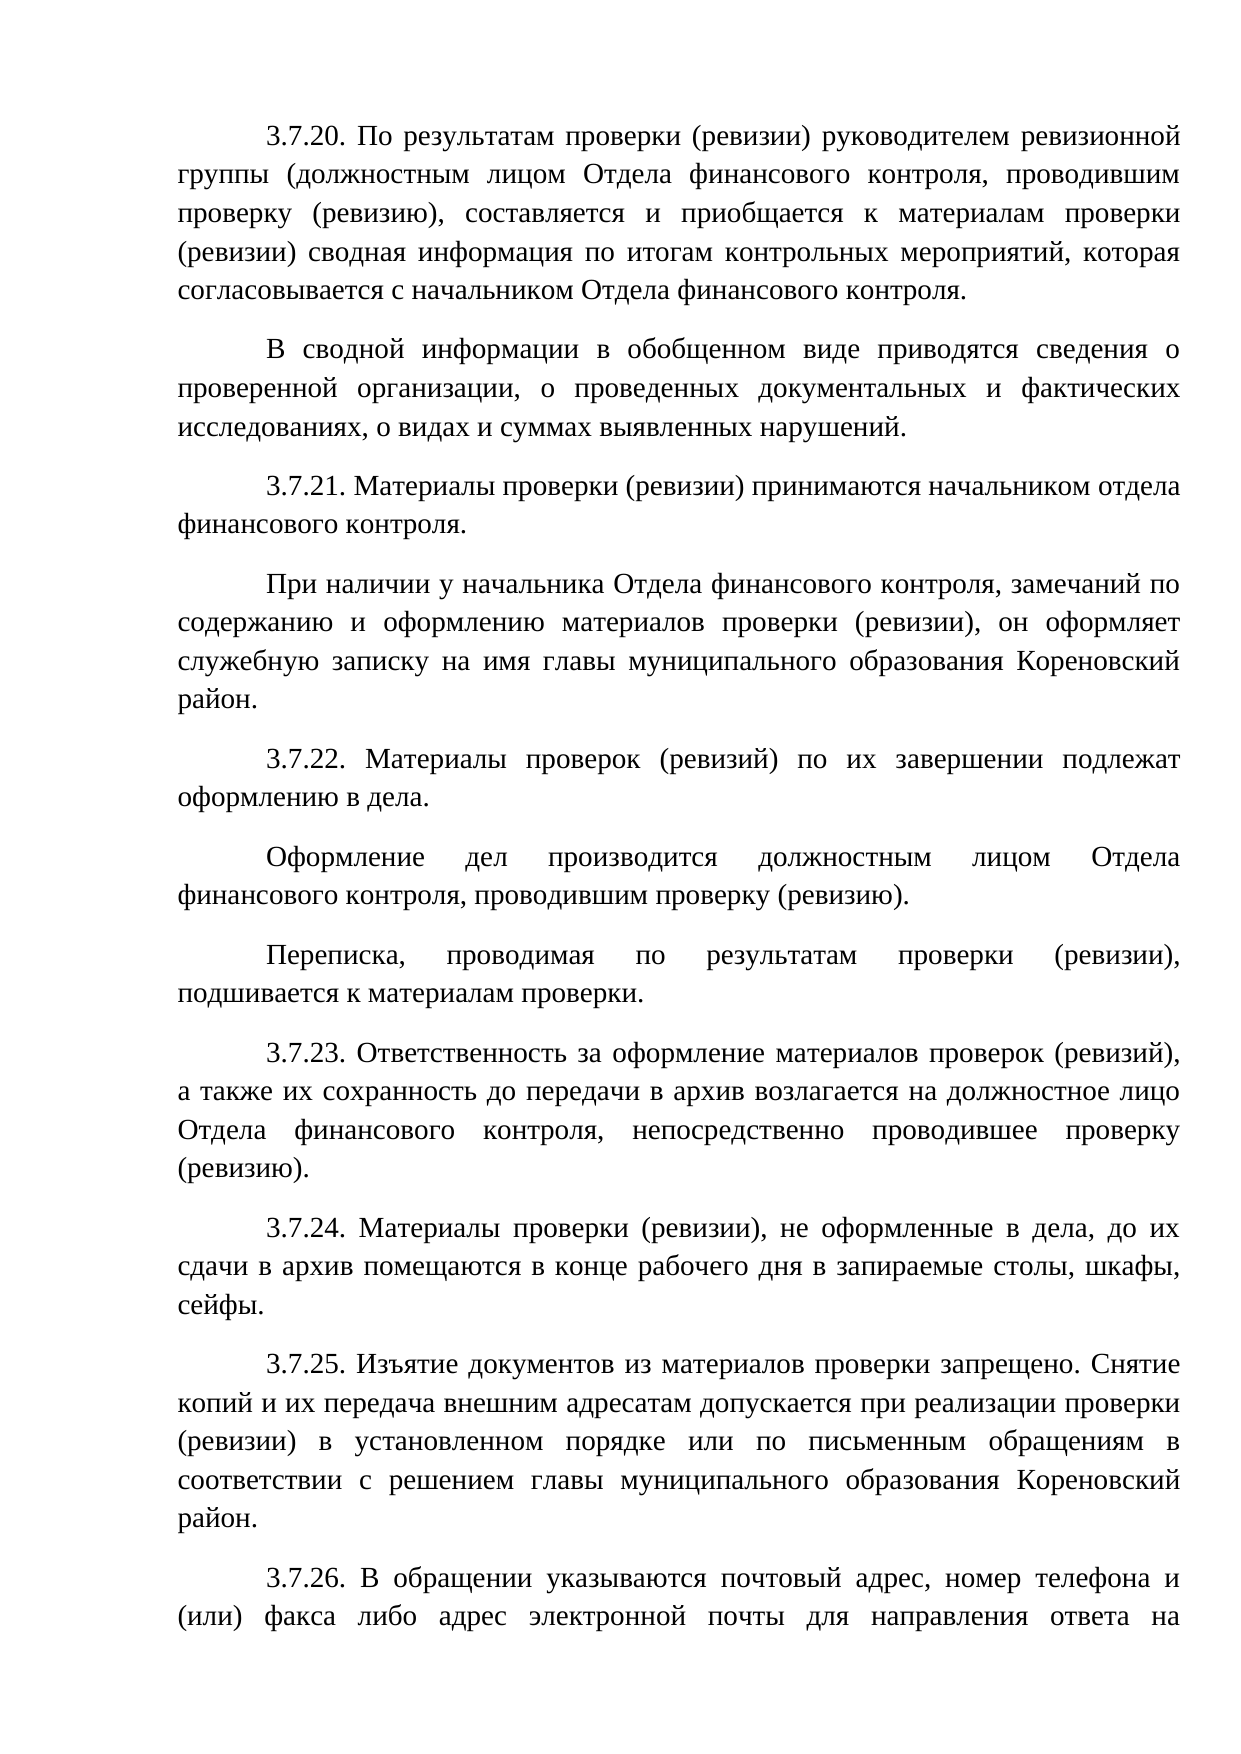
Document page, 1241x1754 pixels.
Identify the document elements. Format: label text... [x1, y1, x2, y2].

text 3.7.22. Материалы проверок (ревизий) по их завершении подлежат оформлению в дела. [177, 741, 1181, 813]
text В сводной информации в обобщенном виде приводятся сведения о проверенной организации, о проведенных документальных и фактических исследованиях, о видах и суммах выявленных нарушений. [177, 332, 1181, 442]
text 3.7.23. Ответственность за оформление материалов проверок (ревизий), а также их сохранность до передачи в архив возлагается на должностное лицо Отдела финансового контроля, непосредственно проводившее проверку (ревизию). [177, 1035, 1181, 1184]
text 3.7.25. Изъятие документов из материалов проверки запрещено. Снятие копий и их передача внешним адресатам допускается при реализации проверки (ревизии) в установленном порядке или по письменным обращениям в соответствии с решением главы муниципального образования Кореновский район. [177, 1346, 1181, 1534]
text 3.7.24. Материалы проверки (ревизии), не оформленные в дела, до их сдачи в архив помещаются в конце рабочего дня в запираемые столы, шкафы, сейфы. [177, 1210, 1181, 1320]
text Переписка, проводимая по результатам проверки (ревизии), подшивается к материалам проверки. [177, 937, 1181, 1009]
text 3.7.26. В обращении указываются почтовый адрес, номер телефона и (или) факса либо адрес электронной почты для направления ответа на [177, 1560, 1181, 1632]
text Оформление дел производится должностным лицом Отдела финансового контроля, проводившим проверку (ревизию). [177, 839, 1181, 911]
text 3.7.21. Материалы проверки (ревизии) принимаются начальником отдела финансового контроля. [177, 468, 1181, 540]
text При наличии у начальника Отдела финансового контроля, замечаний по содержанию и оформлению материалов проверки (ревизии), он оформляет служебную записку на имя главы муниципального образования Кореновский район. [177, 566, 1181, 715]
text 3.7.20. По результатам проверки (ревизии) руководителем ревизионной группы (должностным лицом Отдела финансового контроля, проводившим проверку (ревизию), составляется и приобщается к материалам проверки (ревизии) сводная информация по итогам контрольных мероприятий, которая согласовывается с начальником Отдела финансового контроля. [177, 118, 1181, 306]
